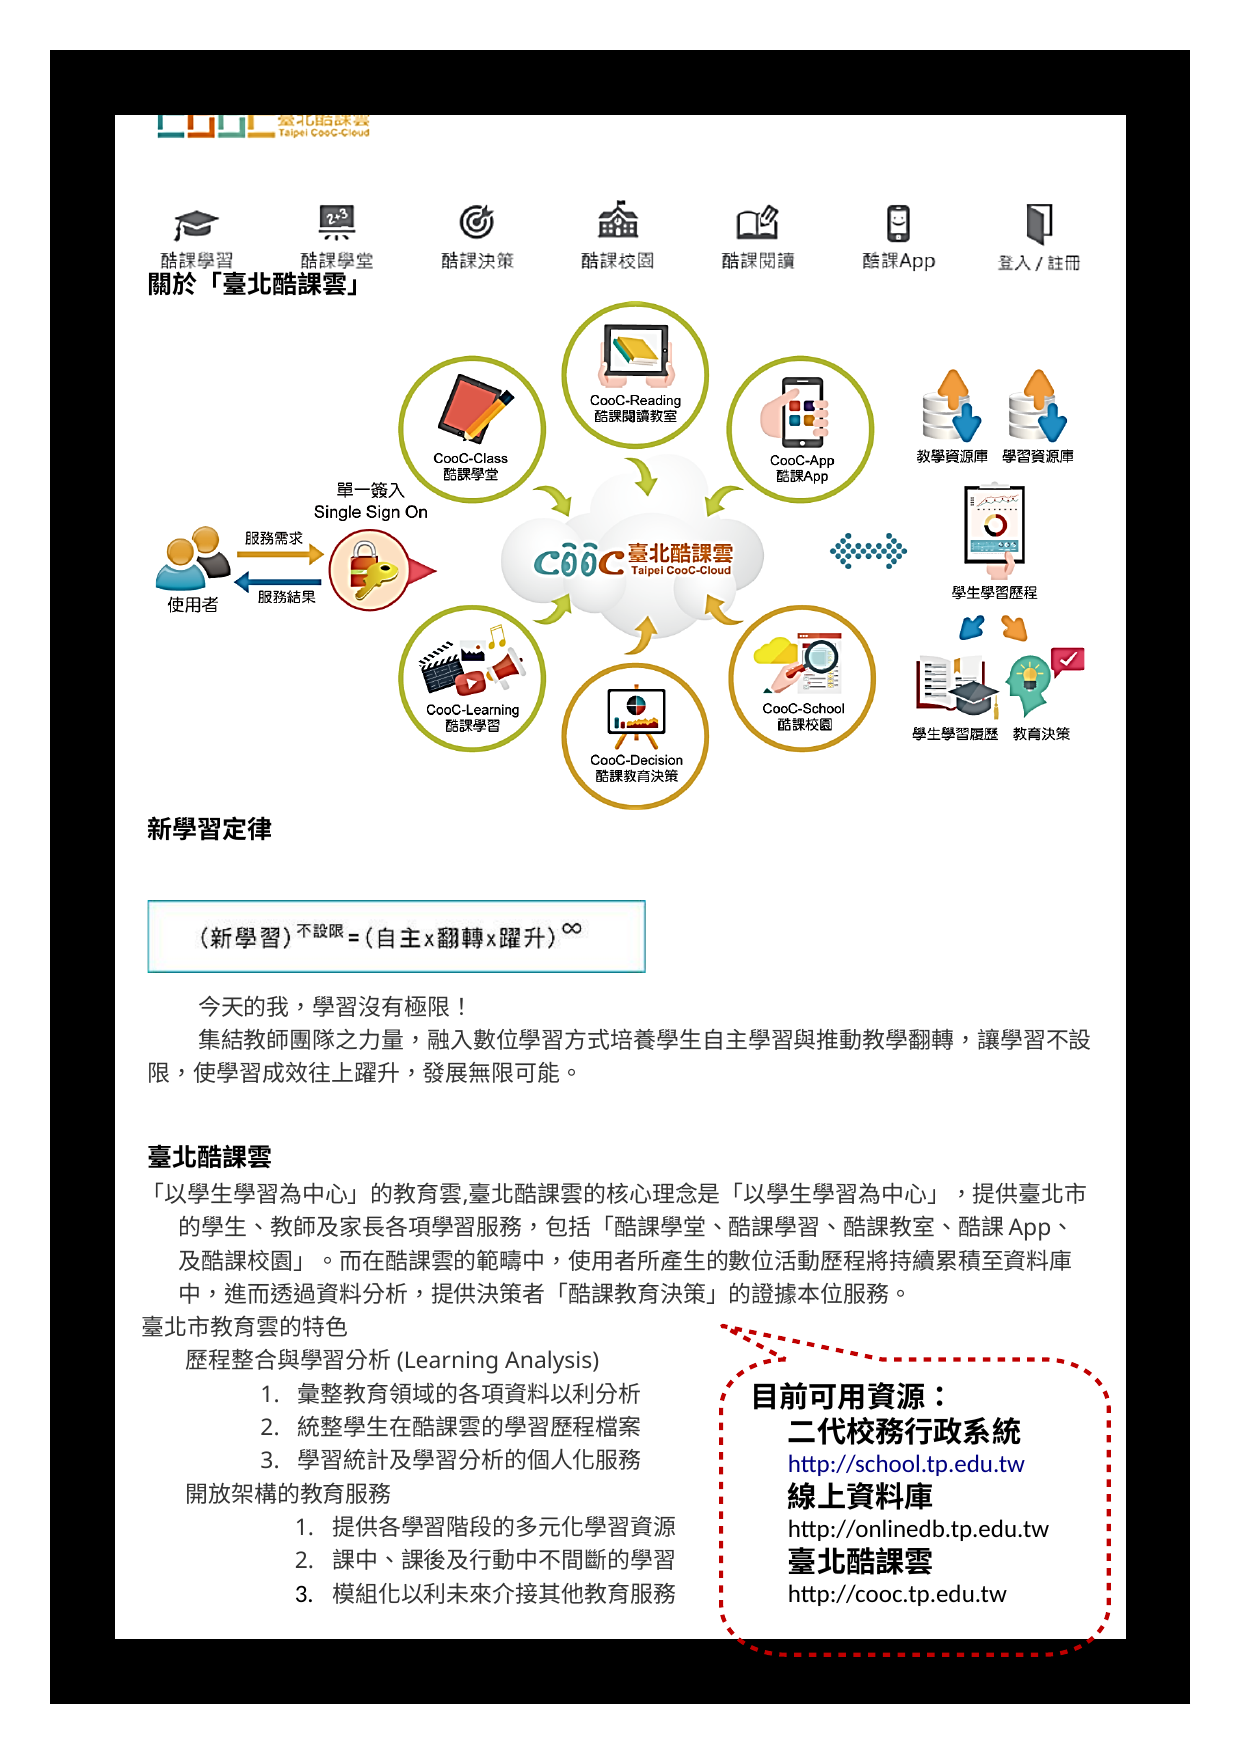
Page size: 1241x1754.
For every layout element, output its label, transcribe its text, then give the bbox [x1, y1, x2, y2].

text 集結教師團隊之力量，融入數位學習方式培養學生自主學習與推動教學翻轉，讓學習不設限，使學習成效往上躍升，發展無限可能。 [148, 1022, 1092, 1088]
list 提供各學習階段的多元化學習資源 [294, 1509, 1092, 1542]
text 歷程整合與學習分析 (Learning Analysis) [185, 1342, 1092, 1376]
text 臺北酷課雲 [148, 1113, 1092, 1176]
list 彙整教育領域的各項資料以利分析 [260, 1376, 1092, 1409]
list 模組化以利未來介接其他教育服務 [294, 1576, 1092, 1609]
list 「以學生學習為中心」的教育雲,臺北酷課雲的核心理念是「以學生學習為中心」，提供臺北市的學生、教師及家長各項學習服務，包括「酷課學堂、酷課學習、酷課教室、酷課App、及酷課校園」。而在酷課雲的範疇中，使用者所產生的數位活動歷程將持續累積至資料庫中，進而透過資料分析，提供決策者「酷課教育決策」的證據本位服務。 [148, 1176, 1092, 1309]
list 學習統計及學習分析的個人化服務 [260, 1442, 1092, 1476]
text 關於「臺北酷課雲」 [148, 284, 1092, 301]
list 統整學生在酷課雲的學習歷程檔案 [260, 1409, 1092, 1442]
list 臺北市教育雲的特色 [148, 1309, 1092, 1342]
list 課中、課後及行動中不間斷的學習 [294, 1542, 1092, 1576]
text 今天的我，學習沒有極限！ [148, 988, 1092, 1022]
text 開放架構的教育服務 [185, 1476, 1092, 1509]
text 新學習定律 [148, 810, 1092, 846]
